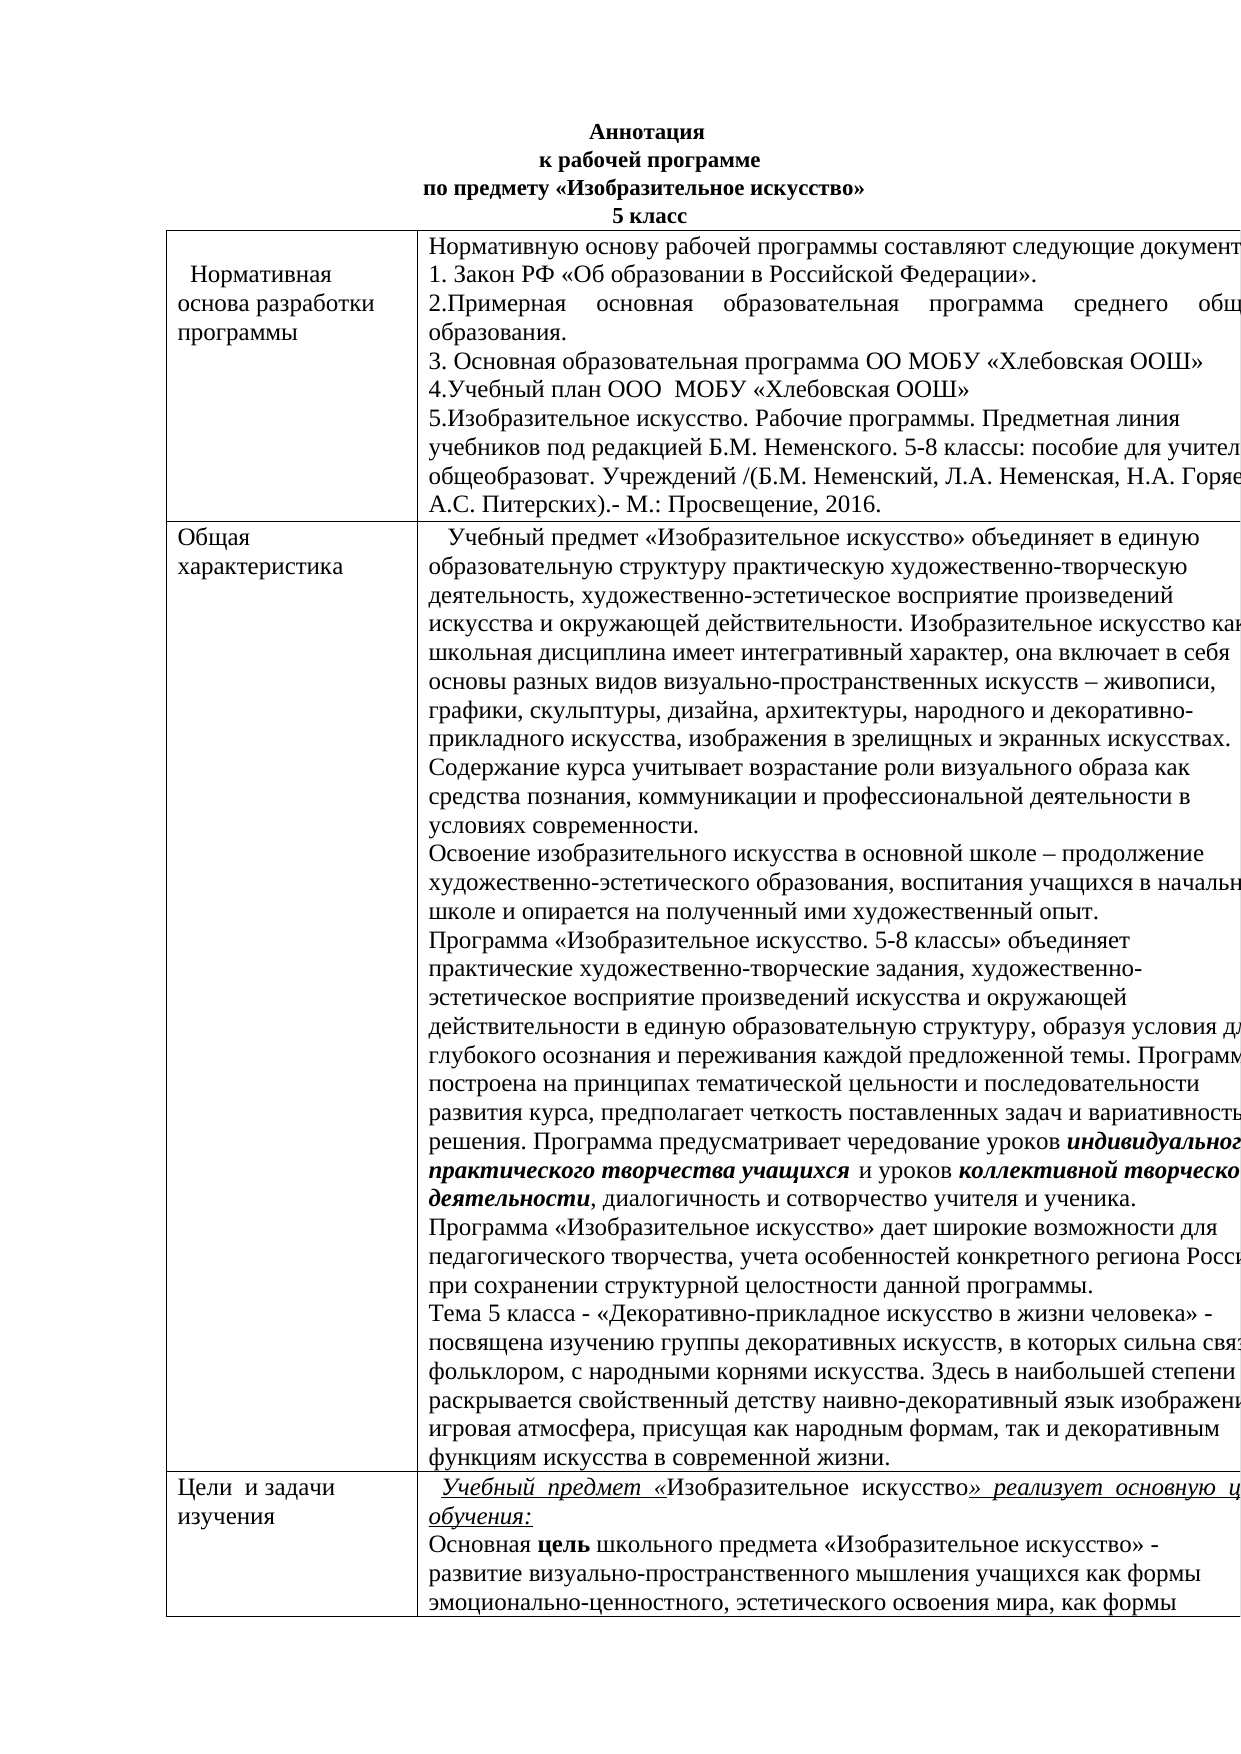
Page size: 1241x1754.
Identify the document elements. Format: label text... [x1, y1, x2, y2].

table_header Нормативную основу рабочей программы составляют следующие документы: 1. Закон РФ «Об образовании в Российской Федерации». 2.Примерная основная образовательная программа среднего общего образования. 3. Основная образовательная программа ОО МОБУ «Хлебовская ООШ» 4.Учебный план ООО МОБУ «Хлебовская ООШ» 5.Изобразительное искусство. Рабочие программы. Предметная линия учебников под редакцией Б.М. Неменского. 5-8 классы: пособие для учителей общеобразоват. Учреждений /(Б.М. Неменский, Л.А. Неменская, Н.А. Горяева, А.С. Питерских).- М.: Просвещение, 2016. [418, 231, 1240, 521]
table_cell Общая характеристика [167, 522, 417, 1471]
table_header Нормативная основа разработки программы [167, 231, 417, 521]
text по предмету «Изобразительное искусство» [148, 174, 1152, 200]
text Аннотация [148, 118, 1152, 144]
text к рабочей программе [148, 146, 1152, 172]
table_cell Цели и задачи изучения [167, 1472, 417, 1616]
table_cell Учебный предмет «Изобразительное искусство» реализует основную цель обучения: Основная цель школьного предмета «Изобразительное искусство» - развитие визуально-пространственного мышления учащихся как формы эмоционально-ценностного, эстетического освоения мира, как формы самовыражения и ориентации в художественном и нравственном пространстве культуры. Задачи. -формирование опыта смыслового и эмоционально - ценностного восприятия визуального образа реальности и произведений искусства; -освоение художественной культуры как формы материального выражения в пространственных формах духовных ценностей; -формирование понимания эмоционального и ценностного смысла визуально-пространственной формы; -развитие творческого опыта как формирование способности к самостоятельным действиям в ситуации неопределенности; -формирование активного, заинтересованного отношения к традициям культуры как к смысловой, эстетической и личностно-значимой ценности; -воспитание уважения к истории культуры своего Отечества, выраженной в ее архитектуре, изобразительном искусстве, в национальных образах предметно-материальной и пространственной среды и понимании красоты человека; развитие способности ориентироваться в мире современной художественной культуры; -овладение средствами художественного изображения как способом развития --умения видеть реальный мир, как способностью к анализу и структурированию визуального образа, на основе его эмоционально-нравственной оценки; -овладение основами культуры практической работы различными художественными материалами и инструментами для эстетической организации и оформления школьной, бытовой и производственной среды. [418, 1472, 1240, 1616]
text 5 класс [148, 202, 1152, 228]
